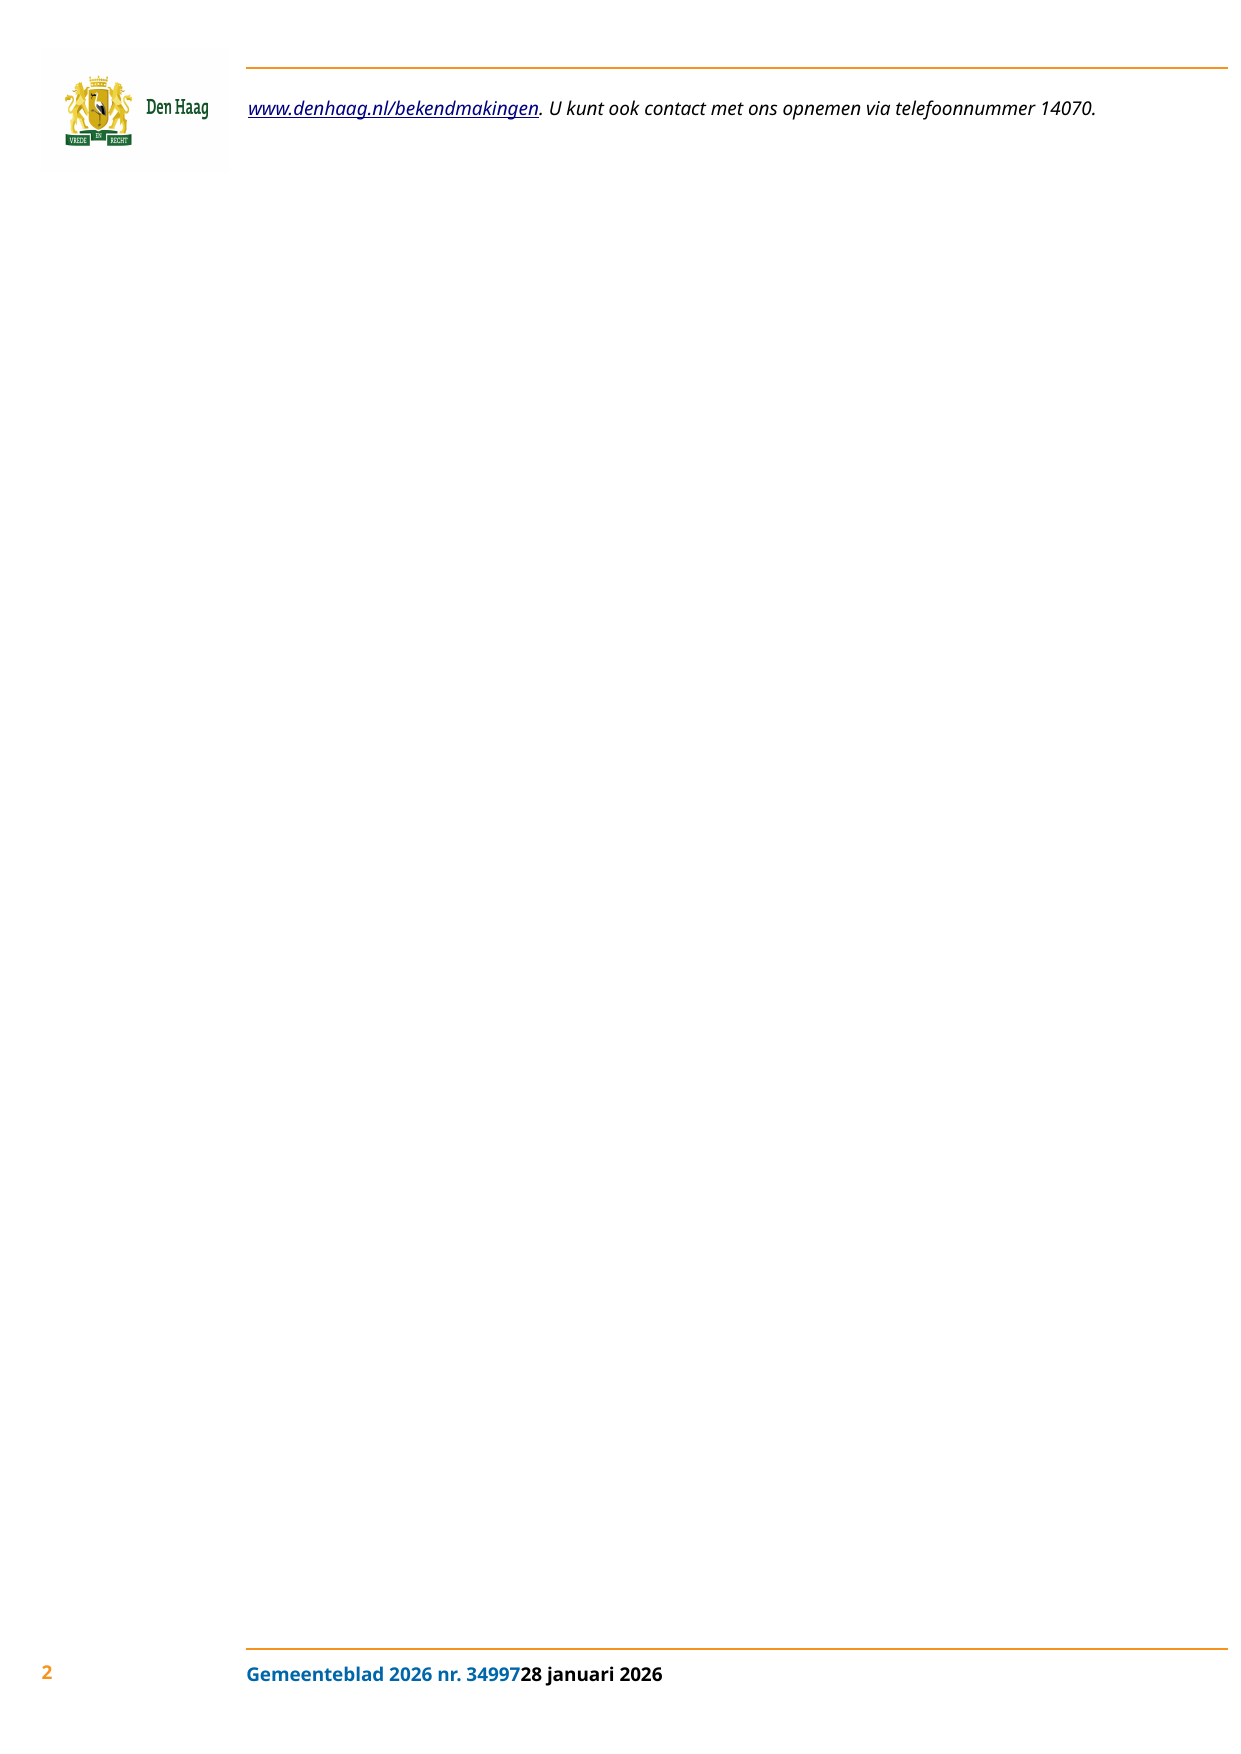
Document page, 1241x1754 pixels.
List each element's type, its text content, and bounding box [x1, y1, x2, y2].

text www.denhaag.nl/bekendmakingen. U kunt ook contact met ons opnemen via telefoonnummer 14070. [248, 95, 1152, 121]
picture [41, 47, 231, 172]
